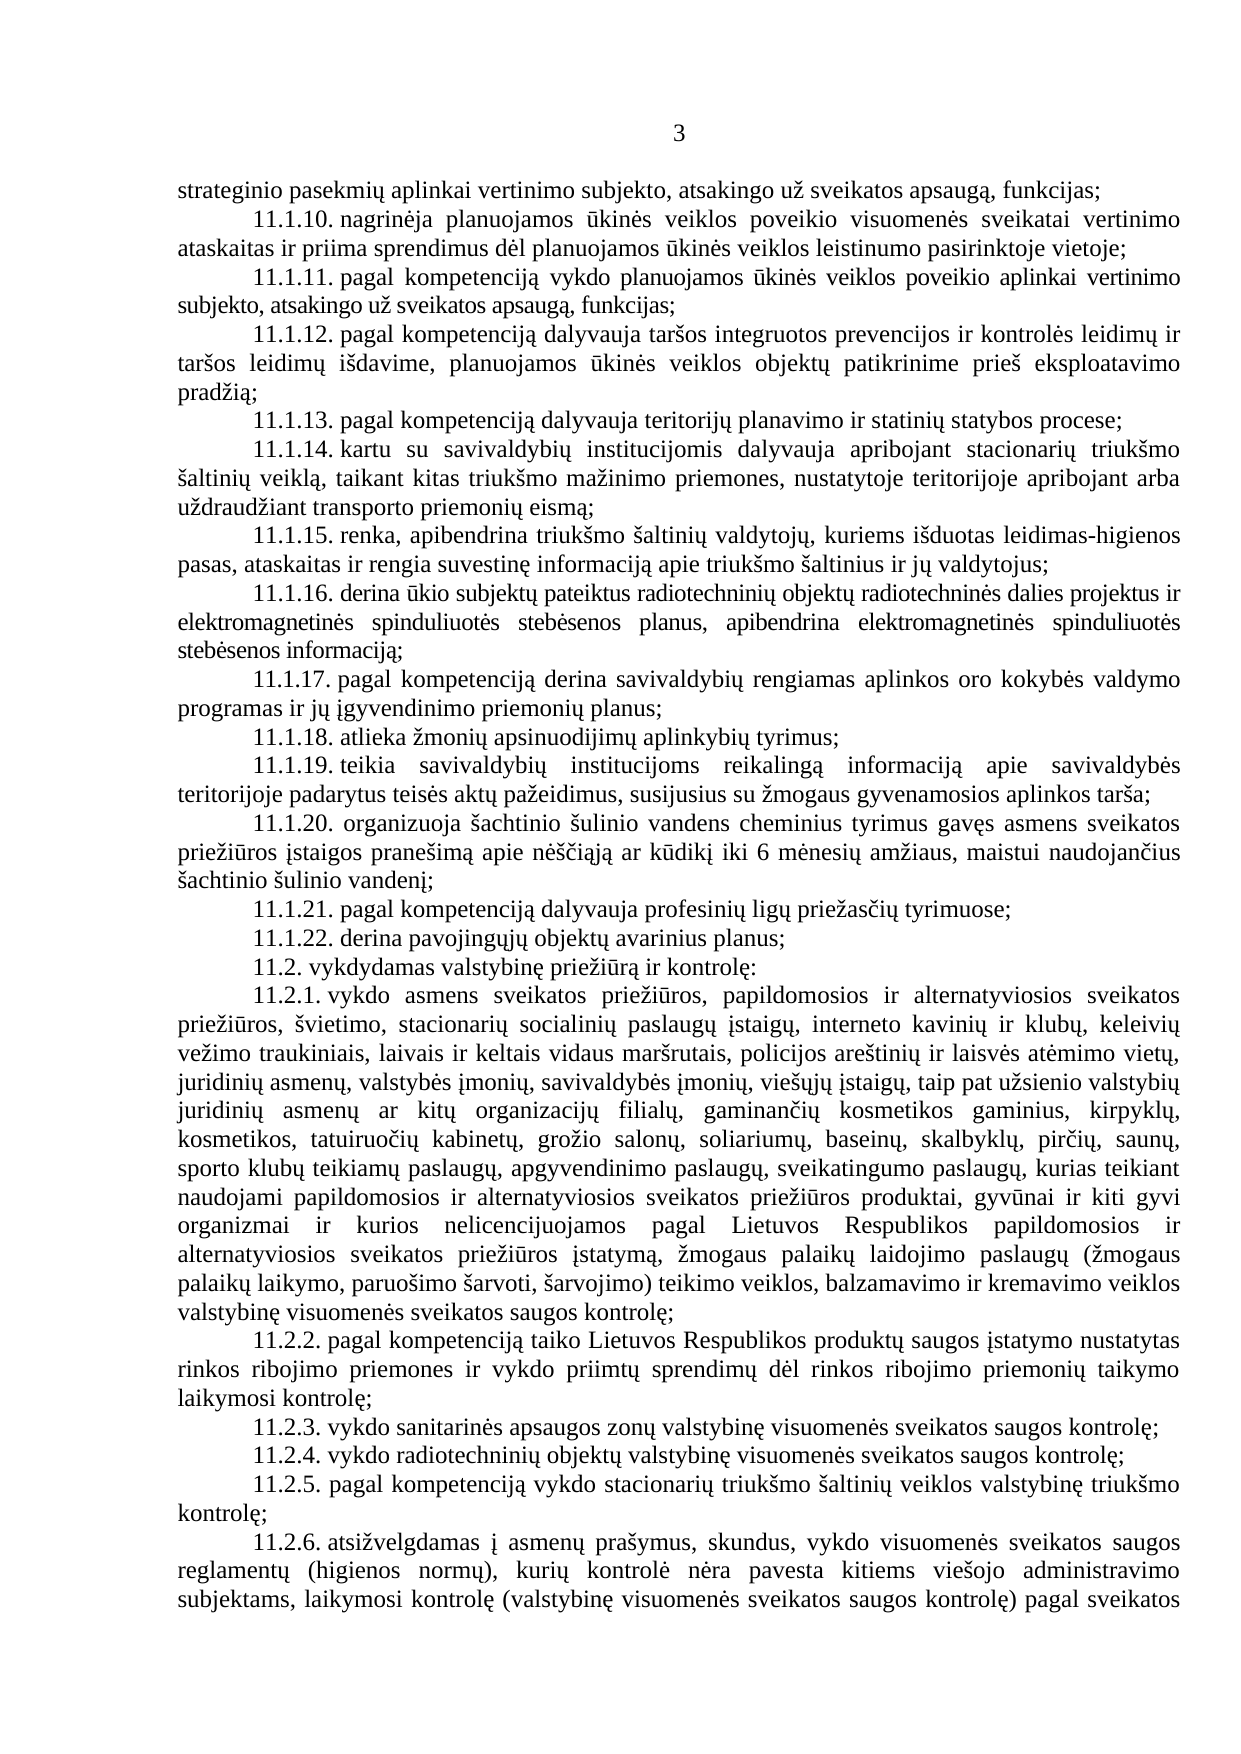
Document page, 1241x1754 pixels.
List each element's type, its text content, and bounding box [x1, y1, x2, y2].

text 11.1.20. organizuoja šachtinio šulinio vandens cheminius tyrimus gavęs asmens sveikatos priežiūros įstaigos pranešimą apie nėščiąją ar kūdikį iki 6 mėnesių amžiaus, maistui naudojančius šachtinio šulinio vandenį; [177, 808, 1181, 894]
text 11.2.4. vykdo radiotechninių objektų valstybinę visuomenės sveikatos saugos kontrolę; [177, 1441, 1181, 1469]
text 11.1.15. renka, apibendrina triukšmo šaltinių valdytojų, kuriems išduotas leidimas-higienos pasas, ataskaitas ir rengia suvestinę informaciją apie triukšmo šaltinius ir jų valdytojus; [177, 521, 1181, 578]
text 11.1.19. teikia savivaldybių institucijoms reikalingą informaciją apie savivaldybės teritorijoje padarytus teisės aktų pažeidimus, susijusius su žmogaus gyvenamosios aplinkos tarša; [177, 751, 1181, 808]
text 11.2. vykdydamas valstybinę priežiūrą ir kontrolę: [177, 952, 1181, 981]
text 11.1.12. pagal kompetenciją dalyvauja taršos integruotos prevencijos ir kontrolės leidimų ir taršos leidimų išdavime, planuojamos ūkinės veiklos objektų patikrinime prieš eksploatavimo pradžią; [177, 319, 1181, 406]
text 11.1.13. pagal kompetenciją dalyvauja teritorijų planavimo ir statinių statybos procese; [177, 406, 1181, 434]
text 11.1.16. derina ūkio subjektų pateiktus radiotechninių objektų radiotechninės dalies projektus ir elektromagnetinės spinduliuotės stebėsenos planus, apibendrina elektromagnetinės spinduliuotės stebėsenos informaciją; [177, 578, 1181, 664]
text 11.1.17. pagal kompetenciją derina savivaldybių rengiamas aplinkos oro kokybės valdymo programas ir jų įgyvendinimo priemonių planus; [177, 664, 1181, 722]
text 11.2.1. vykdo asmens sveikatos priežiūros, papildomosios ir alternatyviosios sveikatos priežiūros, švietimo, stacionarių socialinių paslaugų įstaigų, interneto kavinių ir klubų, keleivių vežimo traukiniais, laivais ir keltais vidaus maršrutais, policijos areštinių ir laisvės atėmimo vietų, juridinių asmenų, valstybės įmonių, savivaldybės įmonių, viešųjų įstaigų, taip pat užsienio valstybių juridinių asmenų ar kitų organizacijų filialų, gaminančių kosmetikos gaminius, kirpyklų, kosmetikos, tatuiruočių kabinetų, grožio salonų, soliariumų, baseinų, skalbyklų, pirčių, saunų, sporto klubų teikiamų paslaugų, apgyvendinimo paslaugų, sveikatingumo paslaugų, kurias teikiant naudojami papildomosios ir alternatyviosios sveikatos priežiūros produktai, gyvūnai ir kiti gyvi organizmai ir kurios nelicencijuojamos pagal Lietuvos Respublikos papildomosios ir alternatyviosios sveikatos priežiūros įstatymą, žmogaus palaikų laidojimo paslaugų (žmogaus palaikų laikymo, paruošimo šarvoti, šarvojimo) teikimo veiklos, balzamavimo ir kremavimo veiklos valstybinę visuomenės sveikatos saugos kontrolę; [177, 981, 1181, 1326]
text 11.2.2. pagal kompetenciją taiko Lietuvos Respublikos produktų saugos įstatymo nustatytas rinkos ribojimo priemones ir vykdo priimtų sprendimų dėl rinkos ribojimo priemonių taikymo laikymosi kontrolę; [177, 1326, 1181, 1412]
text 11.1.10. nagrinėja planuojamos ūkinės veiklos poveikio visuomenės sveikatai vertinimo ataskaitas ir priima sprendimus dėl planuojamos ūkinės veiklos leistinumo pasirinktoje vietoje; [177, 204, 1181, 262]
text 11.1.21. pagal kompetenciją dalyvauja profesinių ligų priežasčių tyrimuose; [177, 894, 1181, 923]
text 11.1.22. derina pavojingųjų objektų avarinius planus; [177, 923, 1181, 952]
text 11.2.6. atsižvelgdamas į asmenų prašymus, skundus, vykdo visuomenės sveikatos saugos reglamentų (higienos normų), kurių kontrolė nėra pavesta kitiems viešojo administravimo subjektams, laikymosi kontrolę (valstybinę visuomenės sveikatos saugos kontrolę) pagal sveikatos [177, 1527, 1181, 1613]
text 11.1.11. pagal kompetenciją vykdo planuojamos ūkinės veiklos poveikio aplinkai vertinimo subjekto, atsakingo už sveikatos apsaugą, funkcijas; [177, 262, 1181, 319]
text 11.2.5. pagal kompetenciją vykdo stacionarių triukšmo šaltinių veiklos valstybinę triukšmo kontrolę; [177, 1469, 1181, 1527]
text 11.1.14. kartu su savivaldybių institucijomis dalyvauja apribojant stacionarių triukšmo šaltinių veiklą, taikant kitas triukšmo mažinimo priemones, nustatytoje teritorijoje apribojant arba uždraudžiant transporto priemonių eismą; [177, 434, 1181, 521]
text 11.1.18. atlieka žmonių apsinuodijimų aplinkybių tyrimus; [177, 722, 1181, 751]
text strateginio pasekmių aplinkai vertinimo subjekto, atsakingo už sveikatos apsaugą, funkcijas; [177, 176, 1181, 204]
text 11.2.3. vykdo sanitarinės apsaugos zonų valstybinę visuomenės sveikatos saugos kontrolę; [177, 1412, 1181, 1441]
